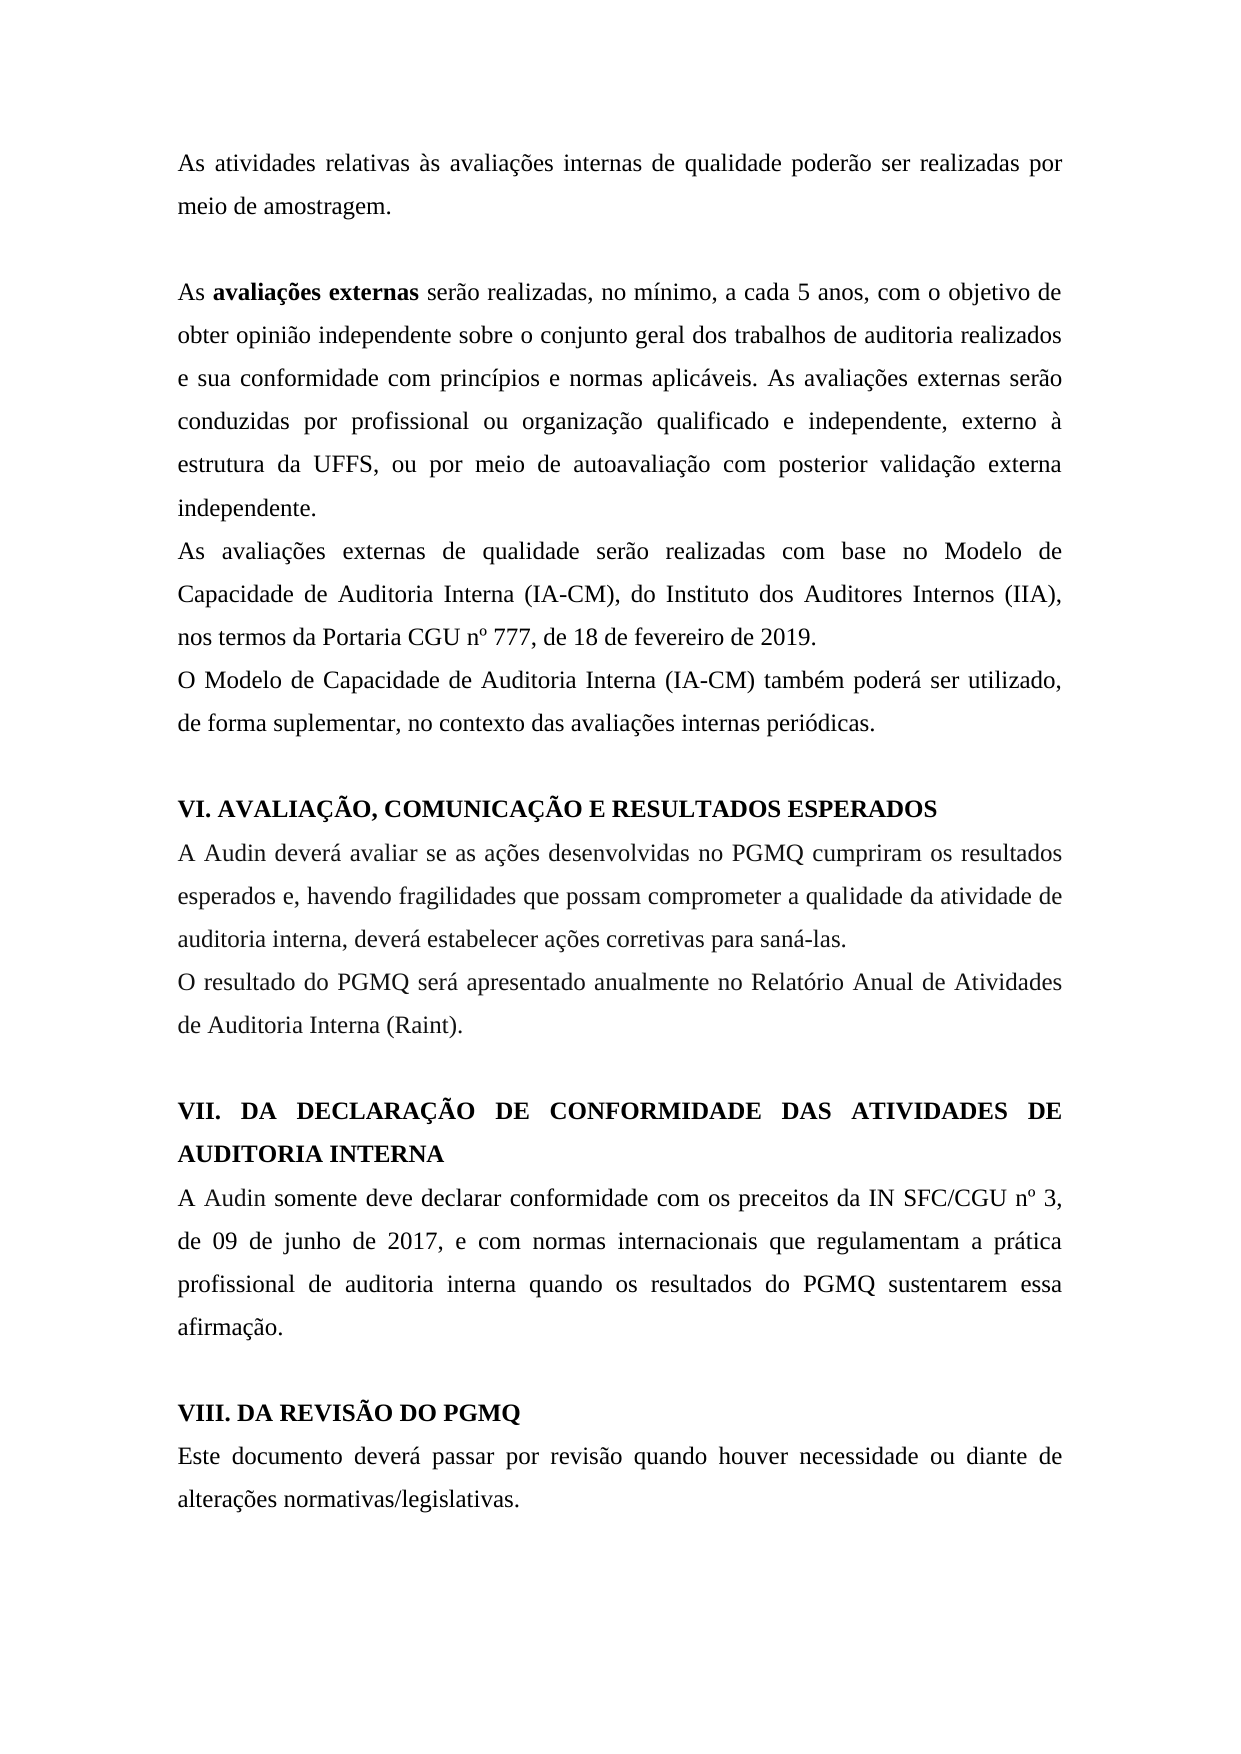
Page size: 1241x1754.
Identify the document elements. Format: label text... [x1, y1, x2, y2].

text A Audin somente deve declarar conformidade com os preceitos da IN SFC/CGU nº 3, de 09 de junho de 2017, e com normas internacionais que regulamentam a prática profissional de auditoria interna quando os resultados do PGMQ sustentarem essa afirmação. [177, 1183, 1063, 1341]
text As avaliações externas serão realizadas, no mínimo, a cada 5 anos, com o objetivo de obter opinião independente sobre o conjunto geral dos trabalhos de auditoria realizados e sua conformidade com princípios e normas aplicáveis. As avaliações externas serão conduzidas por profissional ou organização qualificado e independente, externo à estrutura da UFFS, ou por meio de autoavaliação com posterior validação externa independente. [177, 277, 1063, 521]
text As atividades relativas às avaliações internas de qualidade poderão ser realizadas por meio de amostragem. [177, 148, 1063, 219]
text Este documento deverá passar por revisão quando houver necessidade ou diante de alterações normativas/legislativas. [177, 1441, 1063, 1513]
text As avaliações externas de qualidade serão realizadas com base no Modelo de Capacidade de Auditoria Interna (IA-CM), do Instituto dos Auditores Internos (IIA), nos termos da Portaria CGU nº 777, de 18 de fevereiro de 2019. [177, 536, 1063, 651]
text VI. AVALIAÇÃO, COMUNICAÇÃO E RESULTADOS ESPERADOS [177, 794, 1063, 823]
text A Audin deverá avaliar se as ações desenvolvidas no PGMQ cumpriram os resultados esperados e, havendo fragilidades que possam comprometer a qualidade da atividade de auditoria interna, deverá estabelecer ações corretivas para saná-las. [177, 838, 1063, 953]
text O resultado do PGMQ será apresentado anualmente no Relatório Anual de Atividades de Auditoria Interna (Raint). [177, 967, 1063, 1039]
text VII. DA DECLARAÇÃO DE CONFORMIDADE DAS ATIVIDADES DE AUDITORIA INTERNA [177, 1096, 1063, 1168]
text O Modelo de Capacidade de Auditoria Interna (IA-CM) também poderá ser utilizado, de forma suplementar, no contexto das avaliações internas periódicas. [177, 665, 1063, 737]
text VIII. DA REVISÃO DO PGMQ [177, 1398, 1063, 1427]
